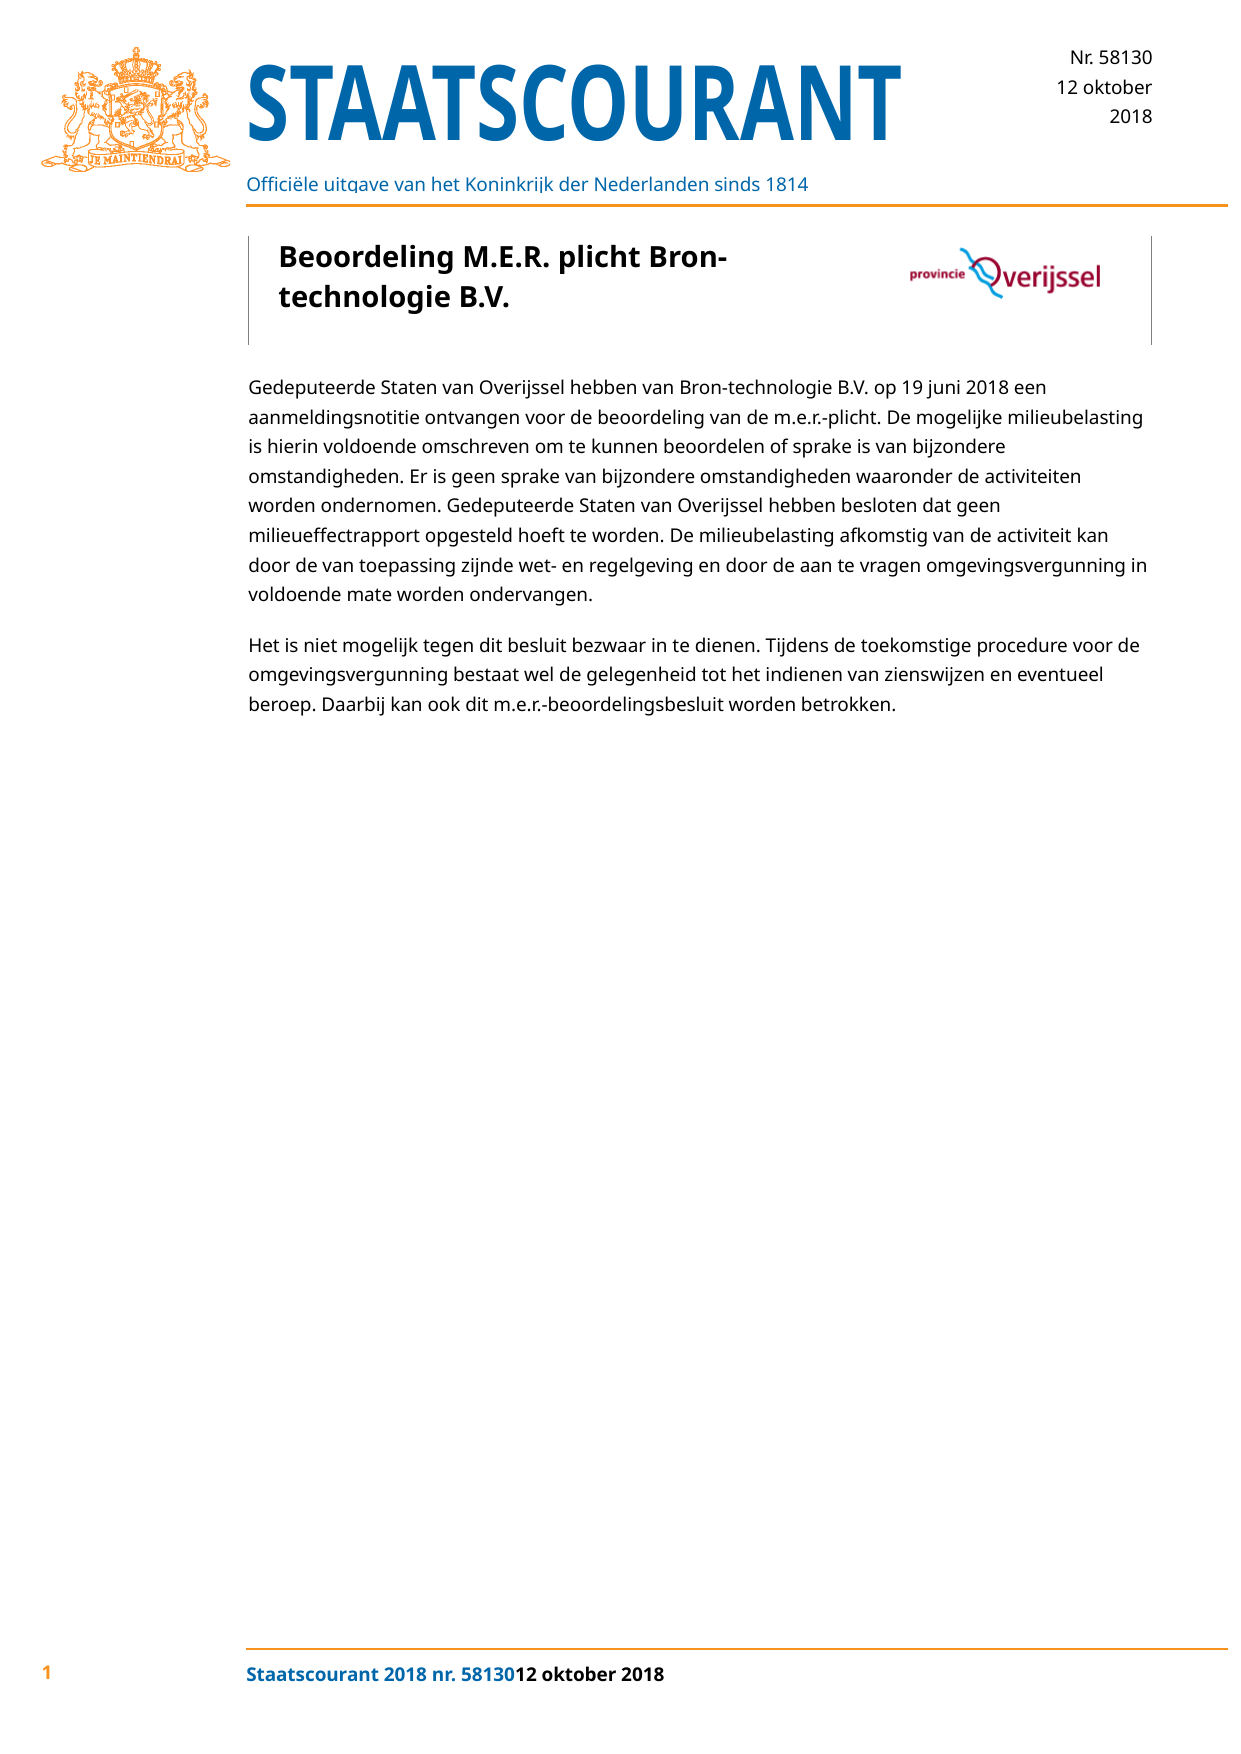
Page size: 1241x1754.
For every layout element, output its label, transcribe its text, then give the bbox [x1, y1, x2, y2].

table_header [850, 236, 1151, 345]
picture [882, 236, 1119, 314]
text Gedeputeerde Staten van Overijssel hebben van Bron-technologie B.V. op 19 juni 2018 een aanmeldingsnotitie ontvangen voor de beoordeling van de m.e.r.-plicht. De mogelijke milieubelasting is hierin voldoende omschreven om te kunnen beoordelen of sprake is van bijzondere omstandigheden. Er is geen sprake van bijzondere omstandigheden waaronder de activiteiten worden ondernomen. Gedeputeerde Staten van Overijssel hebben besloten dat geen milieueffectrapport opgesteld hoeft te worden. De milieubelasting afkomstig van de activiteit kan door de van toepassing zijnde wet- en regelgeving en door de aan te vragen omgevingsvergunning in voldoende mate worden ondervangen. [248, 374, 1152, 607]
text Het is niet mogelijk tegen dit besluit bezwaar in te dienen. Tijdens de toekomstige procedure voor de omgevingsvergunning bestaat wel de gelegenheid tot het indienen van zienswijzen en eventueel beroep. Daarbij kan ook dit m.e.r.-beoordelingsbesluit worden betrokken. [248, 632, 1152, 717]
picture [41, 47, 231, 172]
table_header Beoordeling M.E.R. plicht Bron-technologie B.V. [249, 236, 850, 345]
